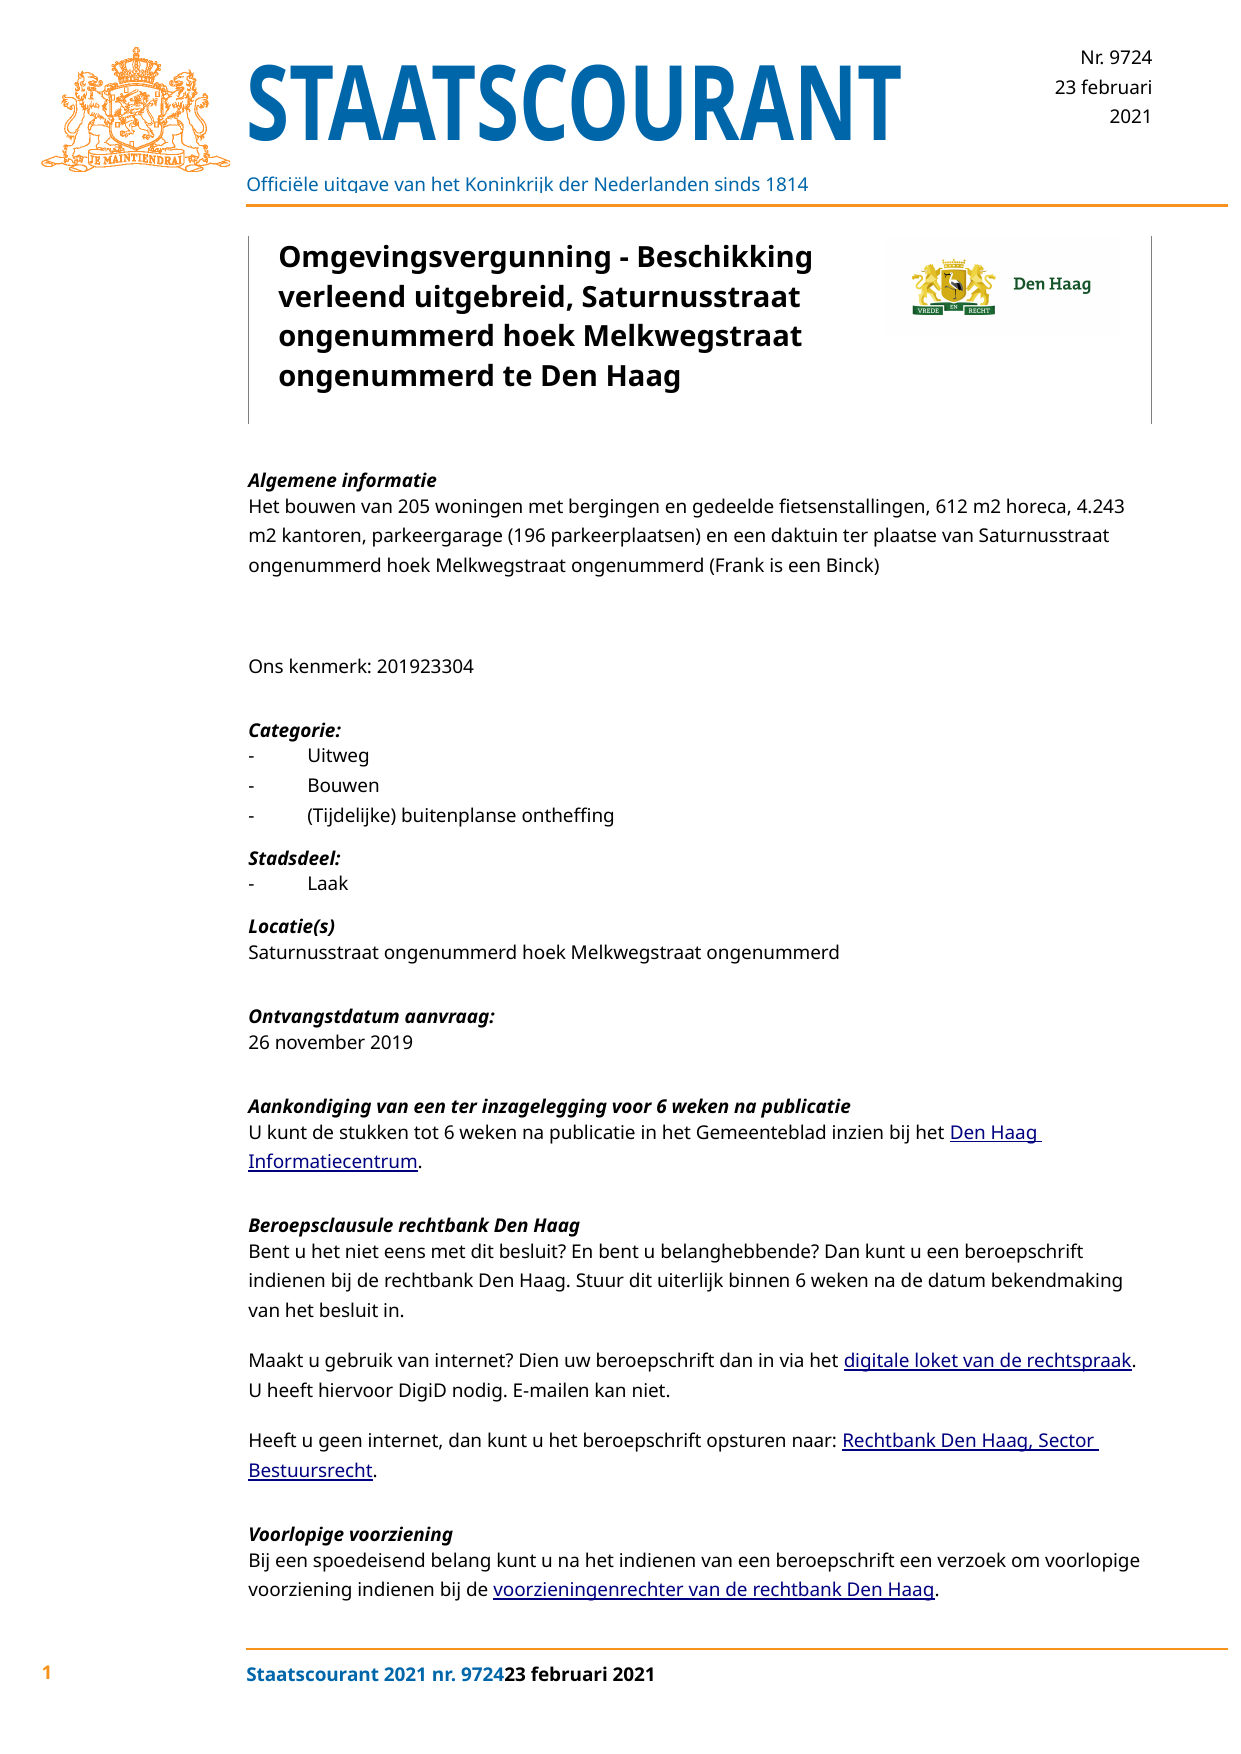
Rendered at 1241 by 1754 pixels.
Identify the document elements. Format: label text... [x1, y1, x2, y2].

text Ons kenmerk: 201923304 [248, 653, 1152, 679]
text Stadsdeel: [248, 845, 1152, 871]
text Saturnusstraat ongenummerd hoek Melkwegstraat ongenummerd [248, 939, 1152, 965]
text Voorlopige voorziening [248, 1521, 1152, 1547]
text Bent u het niet eens met dit besluit? En bent u belanghebbende? Dan kunt u een beroepschrift indienen bij de rechtbank Den Haag. Stuur dit uiterlijk binnen 6 weken na de datum bekendmaking van het besluit in. [248, 1238, 1152, 1323]
text Locatie(s) [248, 914, 1152, 939]
table_header Omgevingsvergunning - Beschikking verleend uitgebreid, Saturnusstraat ongenummerd hoek Melkwegstraat ongenummerd te Den Haag [249, 236, 850, 424]
text Ontvangstdatum aanvraag: [248, 1003, 1152, 1029]
list Laak [248, 871, 1152, 896]
text Aankondiging van een ter inzagelegging voor 6 weken na publicatie [248, 1093, 1152, 1119]
list Uitweg [248, 743, 1152, 768]
text Beroepsclausule rechtbank Den Haag [248, 1212, 1152, 1238]
picture [882, 236, 1119, 336]
text Categorie: [248, 717, 1152, 743]
text 26 november 2019 [248, 1029, 1152, 1055]
list (Tijdelijke) buitenplanse ontheffing [248, 802, 1152, 827]
list Bouwen [248, 772, 1152, 798]
text Algemene informatie [248, 467, 1152, 493]
text Bij een spoedeisend belang kunt u na het indienen van een beroepschrift een verzoek om voorlopige voorziening indienen bij de voorzieningenrechter van de rechtbank Den Haag. [248, 1547, 1152, 1602]
table_header [850, 236, 1151, 424]
picture [41, 47, 231, 172]
text Maakt u gebruik van internet? Dien uw beroepschrift dan in via het digitale loket van de rechtspraak. U heeft hiervoor DigiD nodig. E-mailen kan niet. [248, 1348, 1152, 1403]
text Heeft u geen internet, dan kunt u het beroepschrift opsturen naar: Rechtbank Den Haag, Sector Bestuursrecht. [248, 1428, 1152, 1483]
text U kunt de stukken tot 6 weken na publicatie in het Gemeenteblad inzien bij het Den Haag Informatiecentrum. [248, 1119, 1152, 1174]
text Het bouwen van 205 woningen met bergingen en gedeelde fietsenstallingen, 612 m2 horeca, 4.243 m2 kantoren, parkeergarage (196 parkeerplaatsen) en een daktuin ter plaatse van Saturnusstraat ongenummerd hoek Melkwegstraat ongenummerd (Frank is een Binck) [248, 493, 1152, 578]
